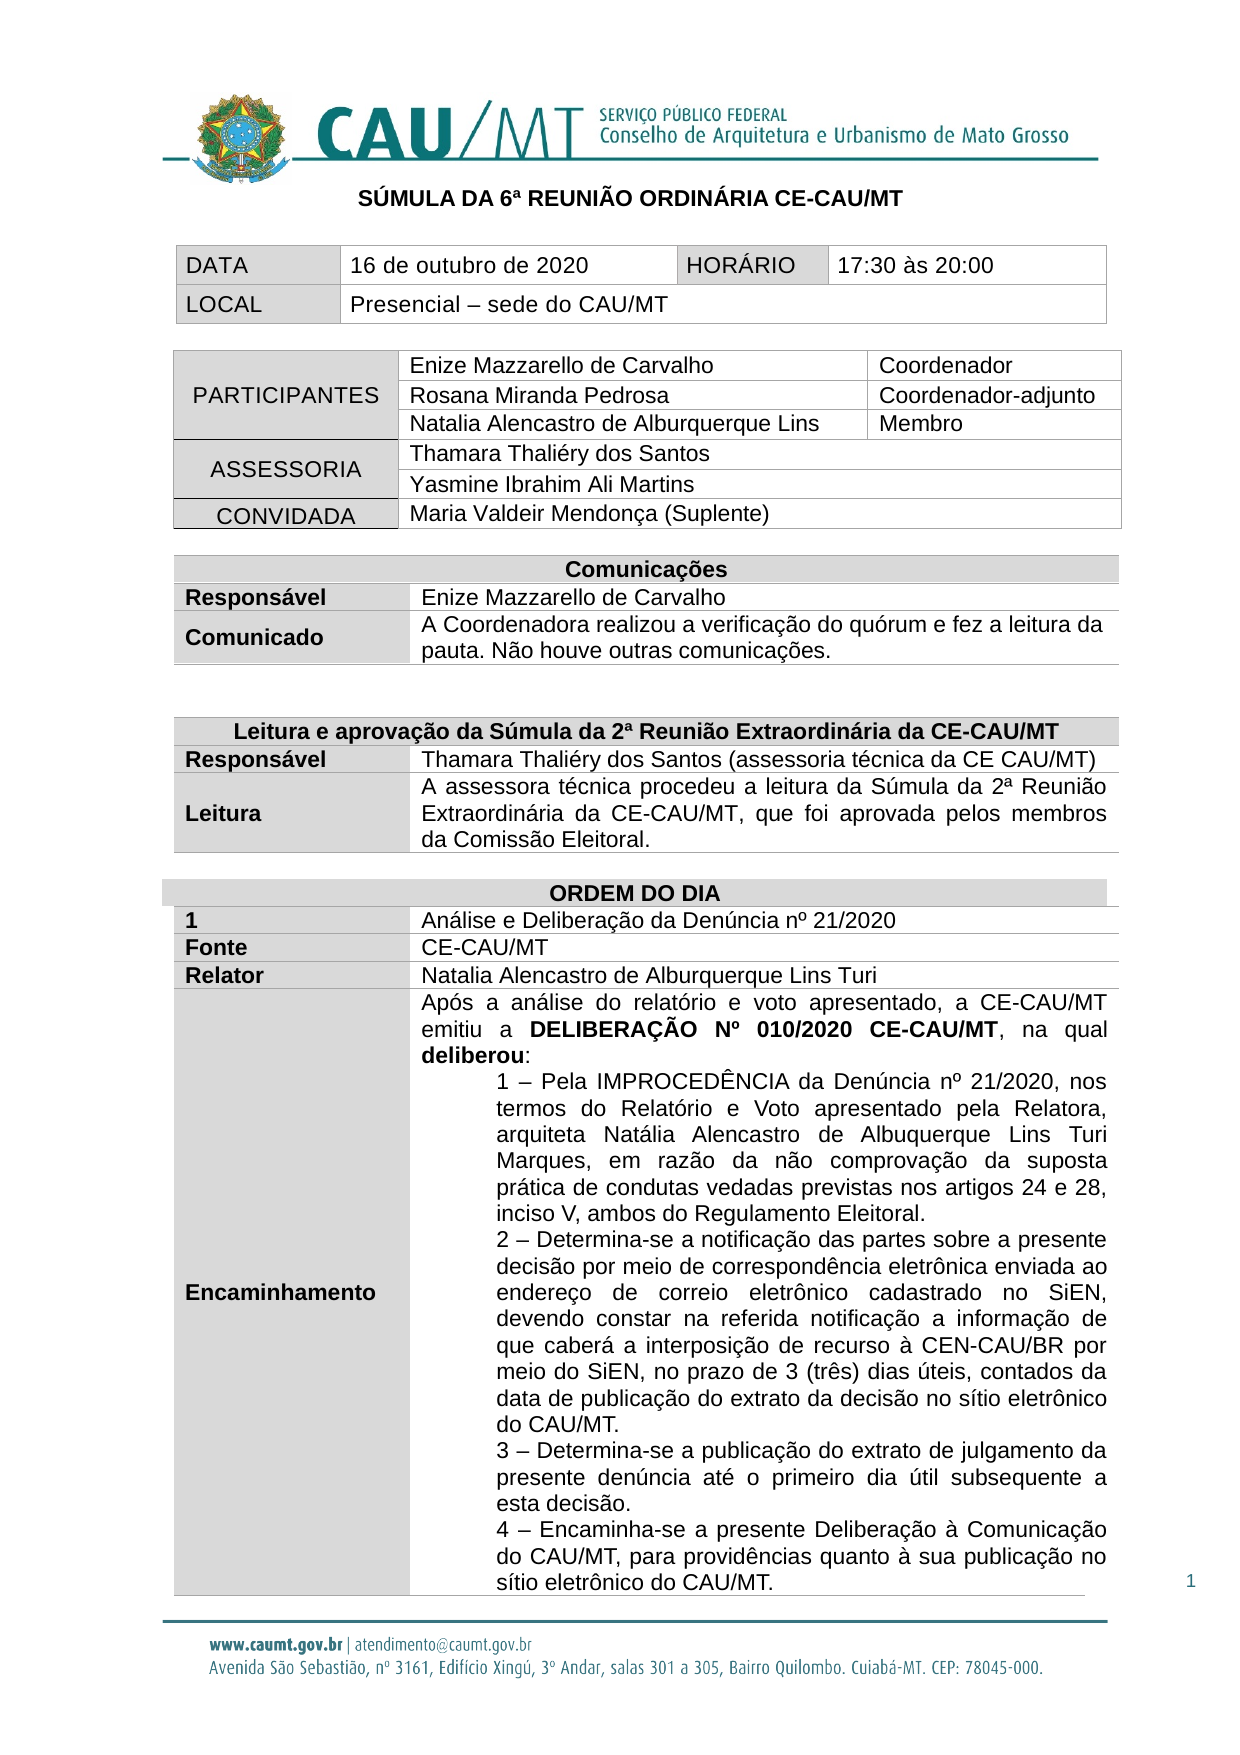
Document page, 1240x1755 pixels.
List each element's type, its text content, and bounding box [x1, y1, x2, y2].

table_header 16 de outubro de 2020 [341, 246, 677, 284]
table_header Enize Mazzarello de Carvalho [399, 351, 867, 380]
table_cell LOCAL [177, 285, 340, 323]
table_cell Natalia Alencastro de Alburquerque Lins [399, 410, 867, 439]
table_cell Enize Mazzarello de Carvalho [410, 584, 1119, 610]
table_header DATA [177, 246, 340, 284]
table_cell Rosana Miranda Pedrosa [399, 381, 867, 409]
table_cell Yasmine Ibrahim Ali Martins [399, 470, 1121, 498]
text ORDEM DO DIA [162, 879, 1107, 906]
table_cell Relator [174, 962, 410, 988]
table_header Comunicações [174, 556, 1119, 582]
table_cell CONVIDADA [174, 499, 398, 528]
table_cell Thamara Thaliéry dos Santos (assessoria técnica da CE CAU/MT) [410, 746, 1119, 772]
table_cell Natalia Alencastro de Alburquerque Lins Turi [410, 962, 1119, 988]
table_cell CE-CAU/MT [410, 934, 1119, 961]
table_cell Coordenador-adjunto [868, 381, 1121, 409]
table_cell Leitura [174, 773, 410, 852]
table_cell Presencial – sede do CAU/MT [341, 285, 1106, 323]
table_header 17:30 às 20:00 [829, 246, 1106, 284]
table_cell Responsável [174, 746, 410, 772]
table_cell A assessora técnica procedeu a leitura da Súmula da 2ª Reunião Extraordinária da CE-CAU/MT, que foi aprovada pelos membros da Comissão Eleitoral. [410, 773, 1119, 852]
table_header participantes [174, 351, 398, 439]
table_header Análise e Deliberação da Denúncia nº 21/2020 [410, 907, 1119, 933]
table_header Coordenador [868, 351, 1121, 380]
table_header SÚMULA DA 6ª REUNIÃO ORDINÁRIA CE-CAU/MT [160, 177, 1110, 219]
table_cell Assessoria [174, 440, 398, 498]
table_cell Membro [868, 410, 1121, 439]
table_cell Encaminhamento [174, 989, 410, 1595]
table_cell A Coordenadora realizou a verificação do quórum e fez a leitura da pauta. Não houve outras comunicações. [410, 611, 1119, 663]
table_cell Thamara Thaliéry dos Santos [399, 440, 1121, 468]
table_cell Fonte [174, 934, 410, 961]
table_header HORÁRIO [678, 246, 828, 284]
table_cell Maria Valdeir Mendonça (Suplente) [399, 499, 1121, 528]
table_header Leitura e aprovação da Súmula da 2ª Reunião Extraordinária da CE-CAU/MT [174, 718, 1119, 745]
table_cell Após a análise do relatório e voto apresentado, a CE-CAU/MT emitiu a DELIBERAÇÃO Nº 010/2020 CE-CAU/MT, na qual deliberou: 1 – Pela IMPROCEDÊNCIA da Denúncia nº 21/2020, nos termos do Relatório e Voto apresentado pela Relatora, arquiteta Natália Alencastro de Albuquerque Lins Turi Marques, em razão da não comprovação da suposta prática de condutas vedadas previstas nos artigos 24 e 28, inciso V, ambos do Regulamento Eleitoral. 2 – Determina-se a notificação das partes sobre a presente decisão por meio de correspondência eletrônica enviada ao endereço de correio eletrônico cadastrado no SiEN, devendo constar na referida notificação a informação de que caberá a interposição de recurso à CEN-CAU/BR por meio do SiEN, no prazo de 3 (três) dias úteis, contados da data de publicação do extrato da decisão no sítio eletrônico do CAU/MT. 3 – Determina-se a publicação do extrato de julgamento da presente denúncia até o primeiro dia útil subsequente a esta decisão. 4 – Encaminha-se a presente Deliberação à Comunicação do CAU/MT, para providências quanto à sua publicação no sítio eletrônico do CAU/MT. [410, 989, 1119, 1595]
table_header 1 [174, 907, 410, 933]
table_cell Responsável [174, 584, 410, 610]
table_cell Comunicado [174, 611, 410, 663]
